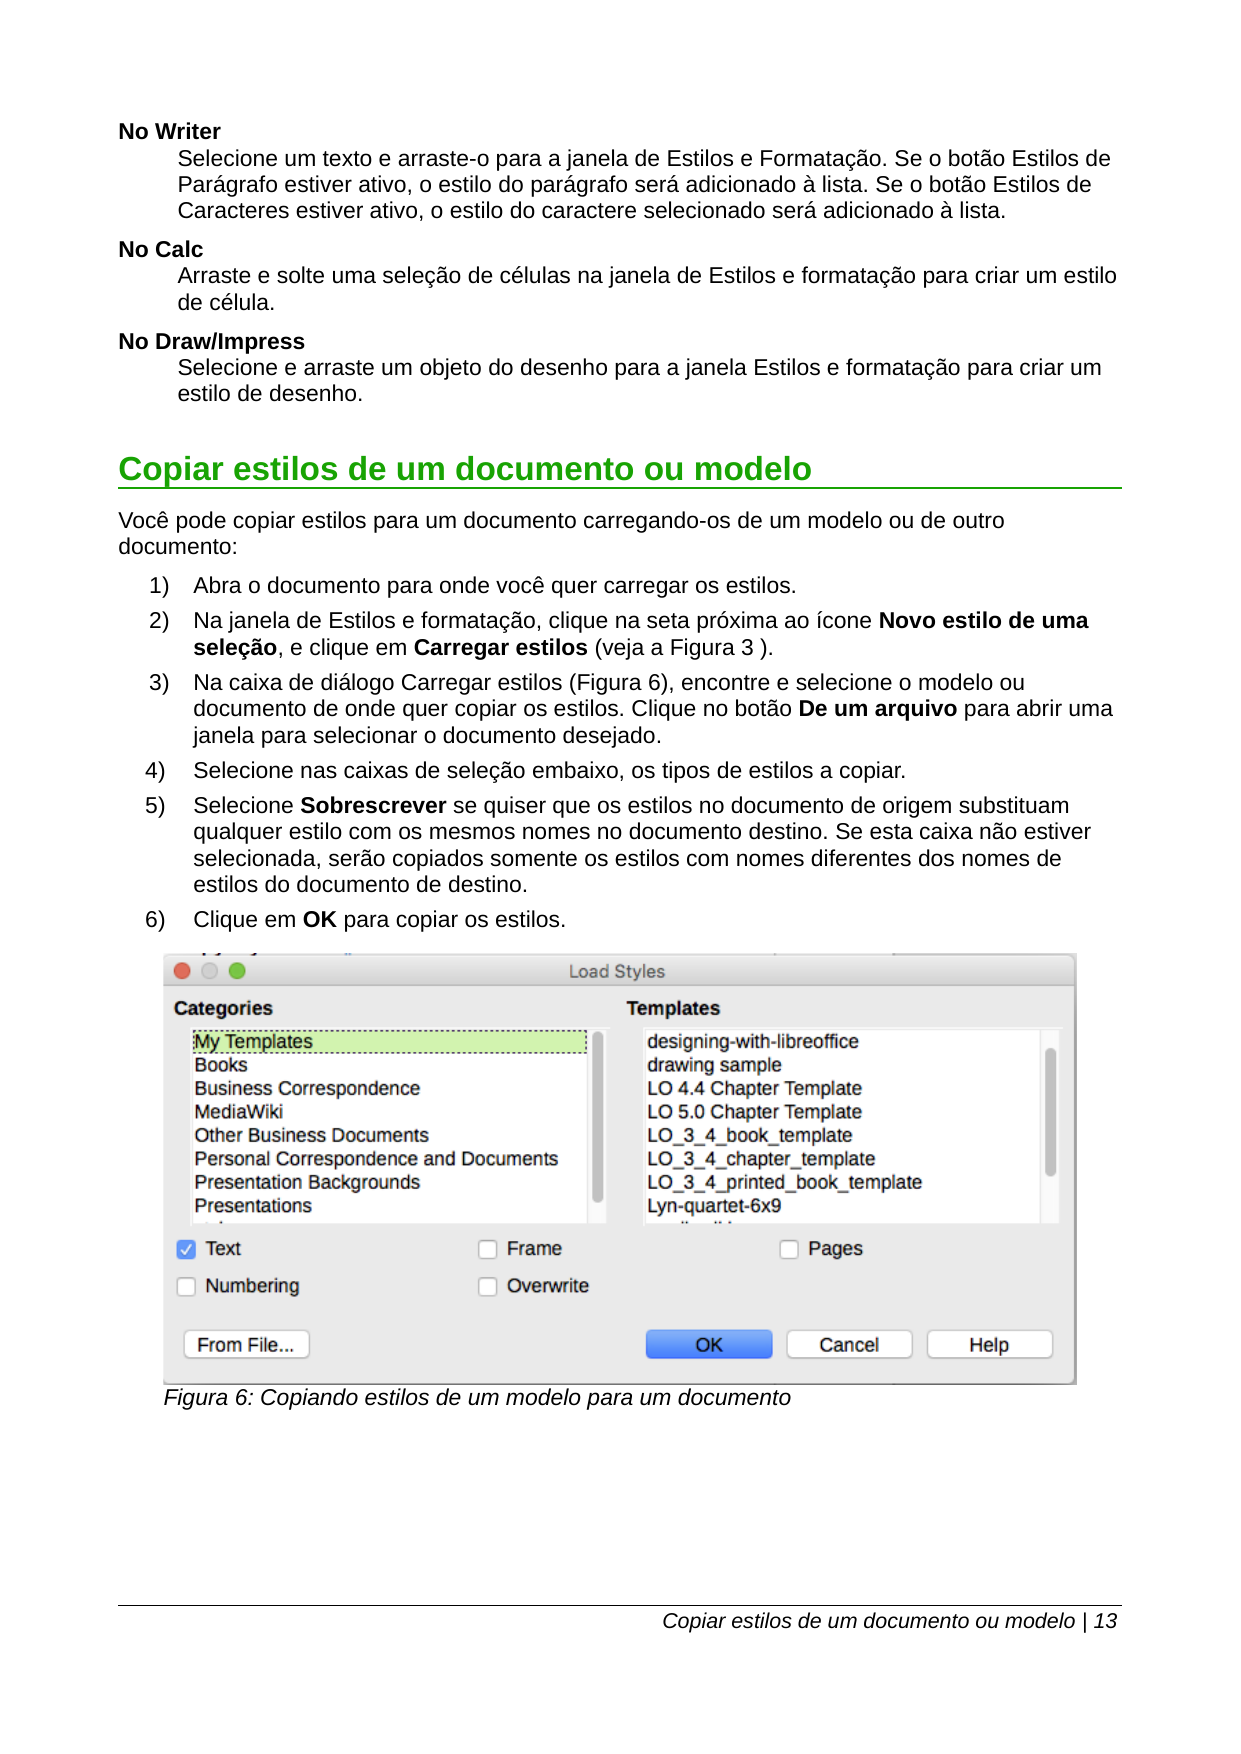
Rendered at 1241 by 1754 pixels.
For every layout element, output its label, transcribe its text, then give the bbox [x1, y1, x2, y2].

text No Calc [118, 236, 1122, 262]
text No Draw/Impress [118, 328, 1122, 354]
picture [163, 953, 1077, 1385]
list Selecione nas caixas de seleção embaixo, os tipos de estilos a copiar. [165, 757, 1122, 783]
list Na caixa de diálogo Carregar estilos (Figura 6), encontre e selecione o modelo ou documento de onde quer copiar os estilos. Clique no botão De um arquivo para abrir uma janela para selecionar o documento desejado. [169, 669, 1122, 748]
text Você pode copiar estilos para um documento carregando-os de um modelo ou de outro documento: [118, 507, 1122, 559]
text Selecione e arraste um objeto do desenho para a janela Estilos e formatação para criar um estilo de desenho. [177, 354, 1122, 407]
list Clique em OK para copiar os estilos. [165, 906, 1122, 933]
text Figura 6: Copiando estilos de um modelo para um documento [163, 1385, 1077, 1411]
list Na janela de Estilos e formatação, clique na seta próxima ao ícone Novo estilo de uma seleção, e clique em Carregar estilos (veja a Figura 3 ). [169, 607, 1122, 660]
subtitle Copiar estilos de um documento ou modelo [118, 449, 1122, 487]
list Selecione Sobrescrever se quiser que os estilos no documento de origem substituam qualquer estilo com os mesmos nomes no documento destino. Se esta caixa não estiver selecionada, serão copiados somente os estilos com nomes diferentes dos nomes de estilos do documento de destino. [165, 792, 1122, 897]
list Abra o documento para onde você quer carregar os estilos. [169, 572, 1122, 598]
text Selecione um texto e arraste-o para a janela de Estilos e Formatação. Se o botão Estilos de Parágrafo estiver ativo, o estilo do parágrafo será adicionado à lista. Se o botão Estilos de Caracteres estiver ativo, o estilo do caractere selecionado será adicionado à lista. [177, 144, 1122, 223]
text No Writer [118, 118, 1122, 144]
text Arraste e solte uma seleção de células na janela de Estilos e formatação para criar um estilo de célula. [177, 262, 1122, 315]
